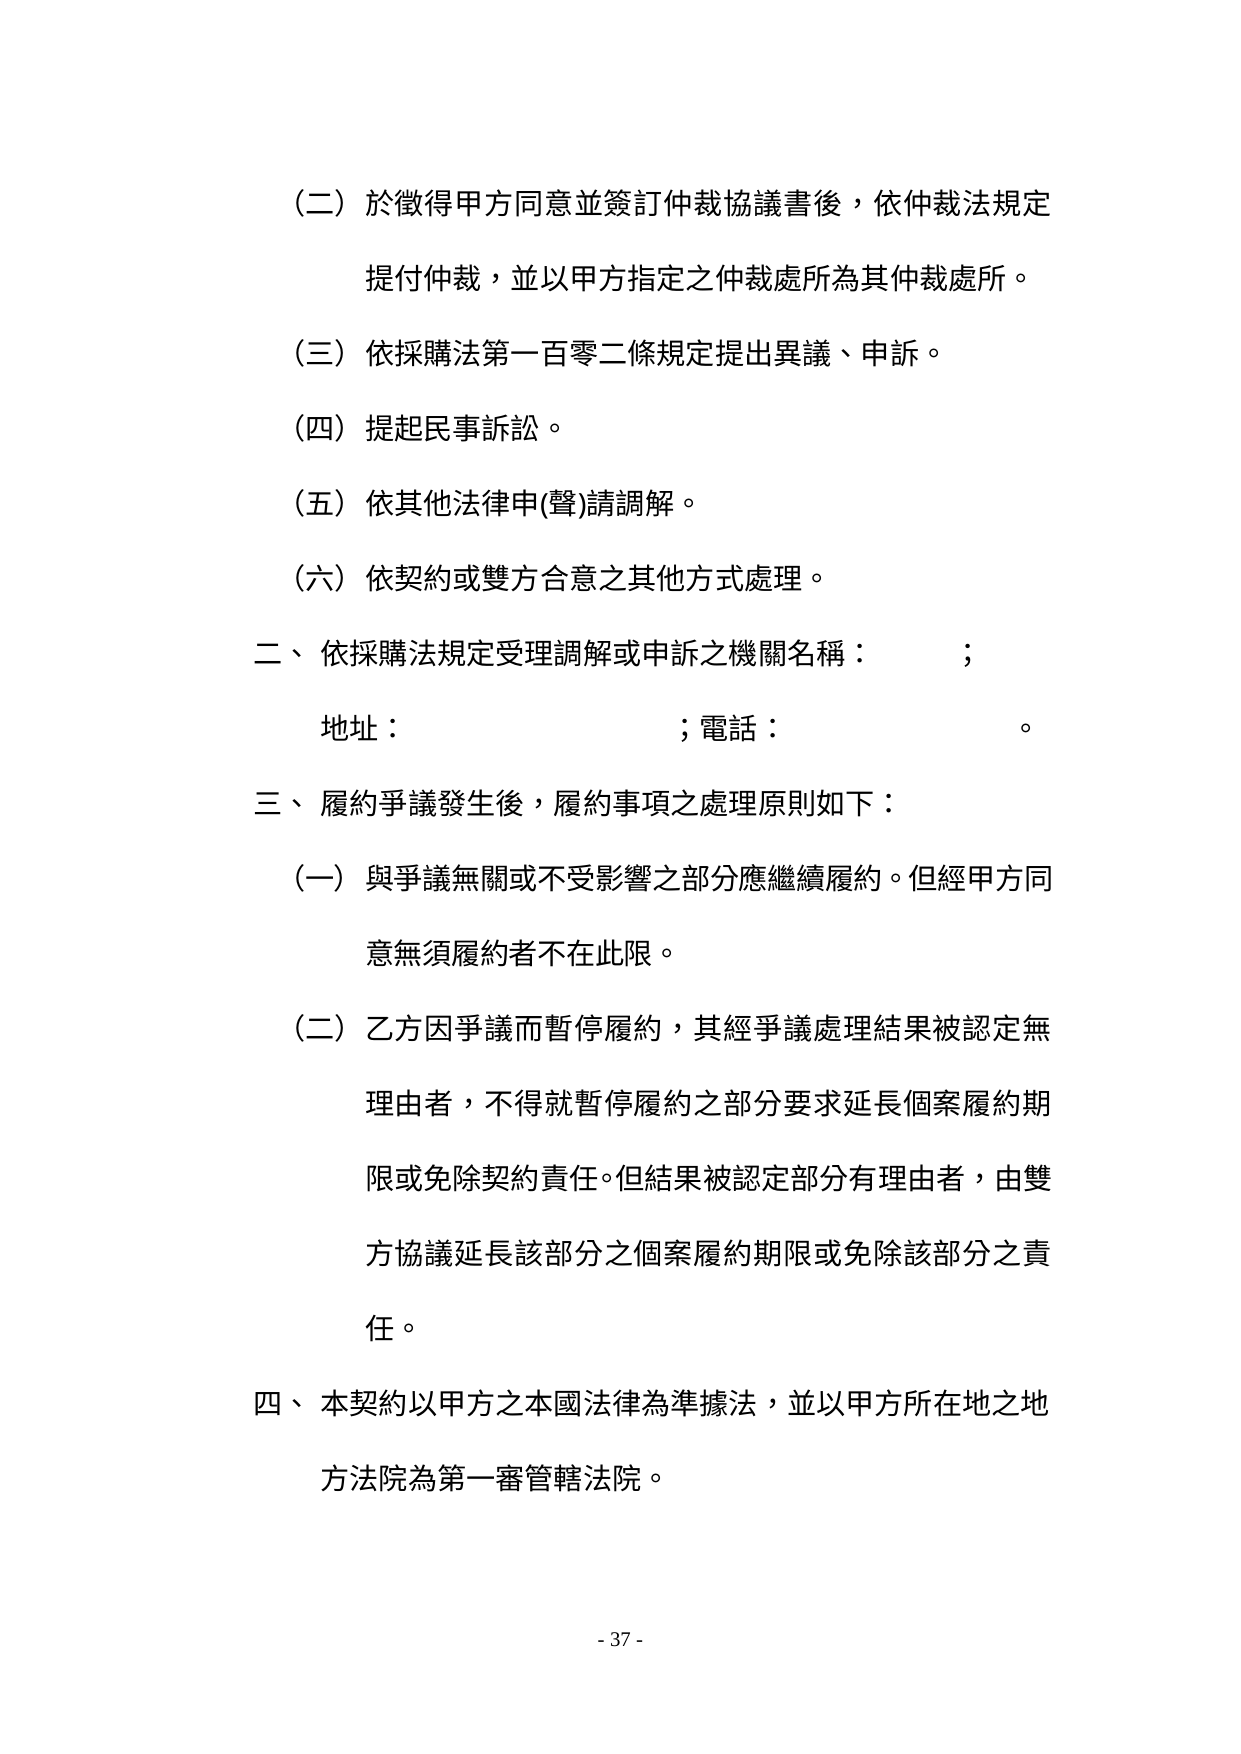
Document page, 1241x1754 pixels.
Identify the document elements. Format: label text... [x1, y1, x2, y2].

text 地址： ；電話： 。 [320, 689, 1053, 764]
list 依採購法規定受理調解或申訴之機關名稱： ； [253, 614, 1053, 689]
list 與爭議無關或不受影響之部分應繼續履約。但經甲方同意無須履約者不在此限。 [276, 839, 1053, 989]
list 提起民事訴訟。 [276, 389, 1053, 464]
list 本契約以甲方之本國法律為準據法，並以甲方所在地之地方法院為第一審管轄法院。 [253, 1364, 1053, 1514]
list 依其他法律申(聲)請調解。 [276, 464, 1053, 539]
list 履約爭議發生後，履約事項之處理原則如下： [253, 764, 1053, 839]
list 於徵得甲方同意並簽訂仲裁協議書後，依仲裁法規定提付仲裁，並以甲方指定之仲裁處所為其仲裁處所。 [276, 164, 1053, 314]
list 依契約或雙方合意之其他方式處理。 [276, 539, 1053, 614]
list 依採購法第一百零二條規定提出異議、申訴。 [276, 314, 1053, 389]
list 乙方因爭議而暫停履約，其經爭議處理結果被認定無理由者，不得就暫停履約之部分要求延長個案履約期限或免除契約責任。但結果被認定部分有理由者，由雙方協議延長該部分之個案履約期限或免除該部分之責任。 [276, 989, 1053, 1364]
